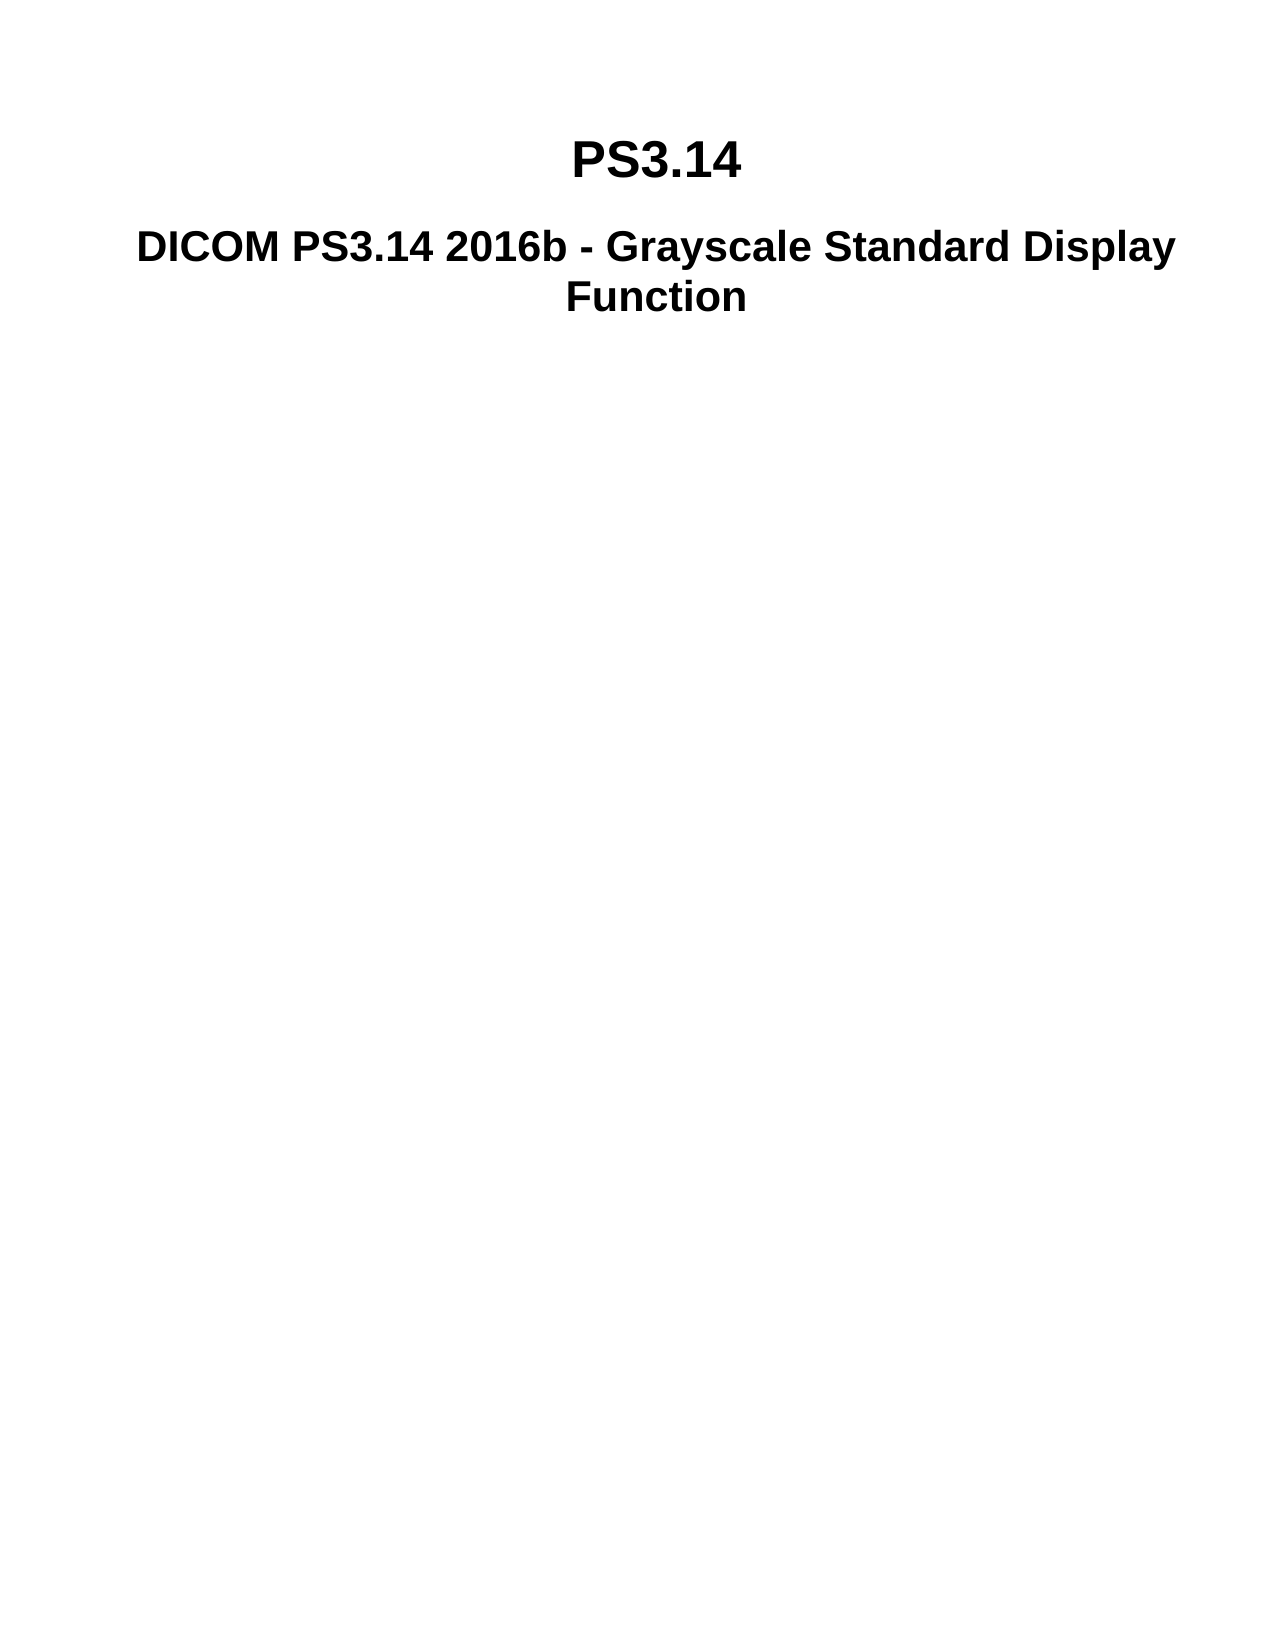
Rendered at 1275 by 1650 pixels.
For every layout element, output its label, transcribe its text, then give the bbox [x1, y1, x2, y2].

text PS3.14 [112, 129, 1200, 188]
text DICOM PS3.14 2016b - Grayscale Standard Display Function [112, 221, 1200, 320]
